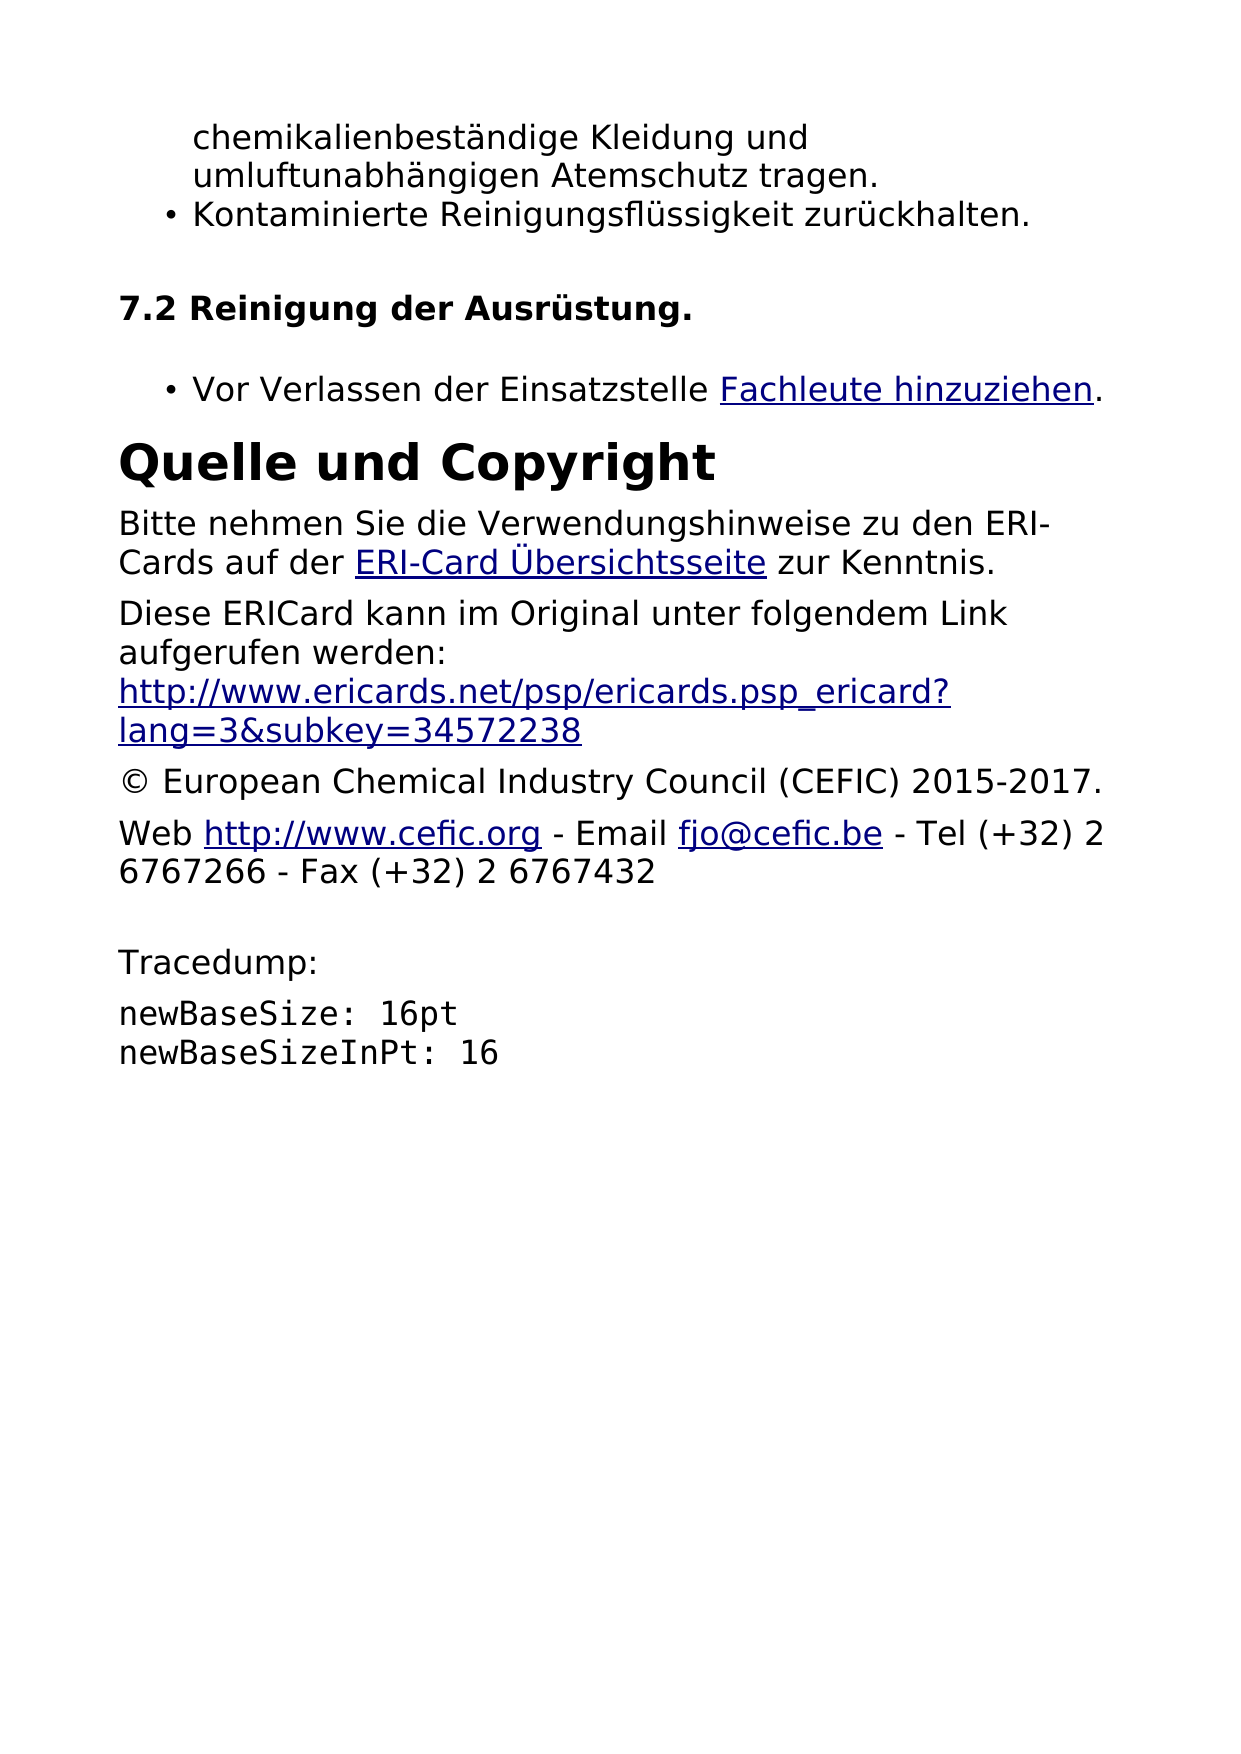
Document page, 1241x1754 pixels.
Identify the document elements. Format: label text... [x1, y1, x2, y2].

text Bitte nehmen Sie die Verwendungshinweise zu den ERI-Cards auf der ERI-Card Übersichtsseite zur Kenntnis. [118, 504, 1122, 582]
list Vor Verlassen der Einsatzstelle Fachleute hinzuziehen. [177, 370, 1122, 409]
subtitle Quelle und Copyright [118, 434, 1122, 492]
text newBaseSize: 16pt newBaseSizeInPt: 16 [118, 994, 1122, 1072]
list chemikalienbeständige Kleidung und umluftunabhängigen Atemschutz tragen. [177, 118, 1122, 196]
list Kontaminierte Reinigungsflüssigkeit zurückhalten. [177, 196, 1122, 235]
subtitle 7.2 Reinigung der Ausrüstung. [118, 289, 1122, 328]
text Tracedump: [118, 904, 1122, 982]
text Diese ERICard kann im Original unter folgendem Link aufgerufen werden: http://www.ericards.net/psp/ericards.psp_ericard?lang=3&subkey=34572238 [118, 595, 1122, 750]
text © European Chemical Industry Council (CEFIC) 2015-2017. [118, 763, 1122, 802]
text Web http://www.cefic.org - Email fjo@cefic.be - Tel (+32) 2 6767266 - Fax (+32) 2 6767432 [118, 814, 1122, 892]
